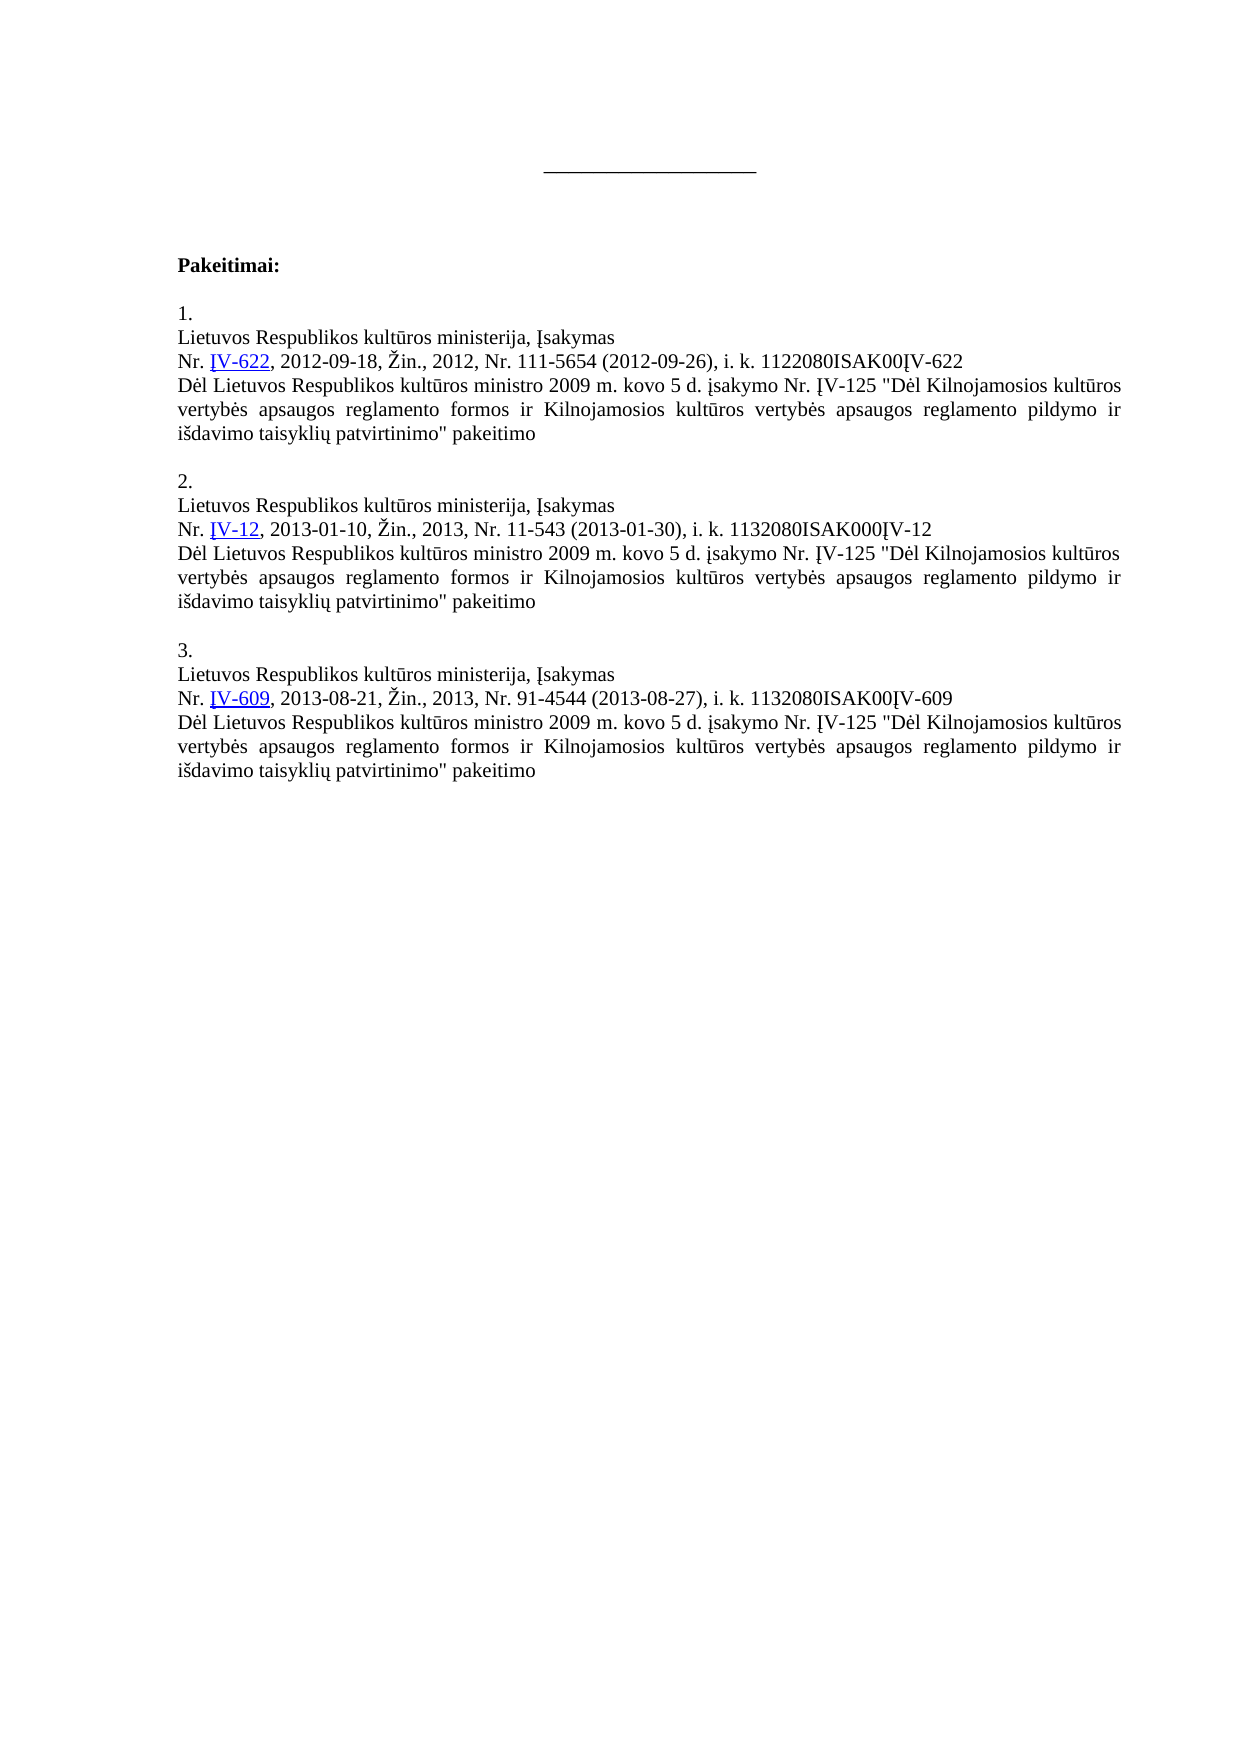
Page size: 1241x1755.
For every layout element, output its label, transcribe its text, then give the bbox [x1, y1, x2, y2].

text Pakeitimai: [177, 252, 1122, 277]
text Dėl Lietuvos Respublikos kultūros ministro 2009 m. kovo 5 d. įsakymo Nr. ĮV-125 "Dėl Kilnojamosios kultūros vertybės apsaugos reglamento formos ir Kilnojamosios kultūros vertybės apsaugos reglamento pildymo ir išdavimo taisyklių patvirtinimo" pakeitimo [177, 541, 1122, 613]
text Lietuvos Respublikos kultūros ministerija, Įsakymas [177, 493, 1122, 517]
text _________________ [177, 147, 1122, 176]
text Nr. ĮV-609, 2013-08-21, Žin., 2013, Nr. 91-4544 (2013-08-27), i. k. 1132080ISAK00ĮV-609 [177, 686, 1122, 710]
text Lietuvos Respublikos kultūros ministerija, Įsakymas [177, 662, 1122, 686]
text 2. [177, 469, 1122, 493]
text 3. [177, 637, 1122, 662]
text Dėl Lietuvos Respublikos kultūros ministro 2009 m. kovo 5 d. įsakymo Nr. ĮV-125 "Dėl Kilnojamosios kultūros vertybės apsaugos reglamento formos ir Kilnojamosios kultūros vertybės apsaugos reglamento pildymo ir išdavimo taisyklių patvirtinimo" pakeitimo [177, 373, 1122, 445]
text Dėl Lietuvos Respublikos kultūros ministro 2009 m. kovo 5 d. įsakymo Nr. ĮV-125 "Dėl Kilnojamosios kultūros vertybės apsaugos reglamento formos ir Kilnojamosios kultūros vertybės apsaugos reglamento pildymo ir išdavimo taisyklių patvirtinimo" pakeitimo [177, 710, 1122, 782]
text Nr. ĮV-622, 2012-09-18, Žin., 2012, Nr. 111-5654 (2012-09-26), i. k. 1122080ISAK00ĮV-622 [177, 349, 1122, 373]
text 1. [177, 301, 1122, 325]
text Lietuvos Respublikos kultūros ministerija, Įsakymas [177, 325, 1122, 349]
text Nr. ĮV-12, 2013-01-10, Žin., 2013, Nr. 11-543 (2013-01-30), i. k. 1132080ISAK000ĮV-12 [177, 517, 1122, 541]
